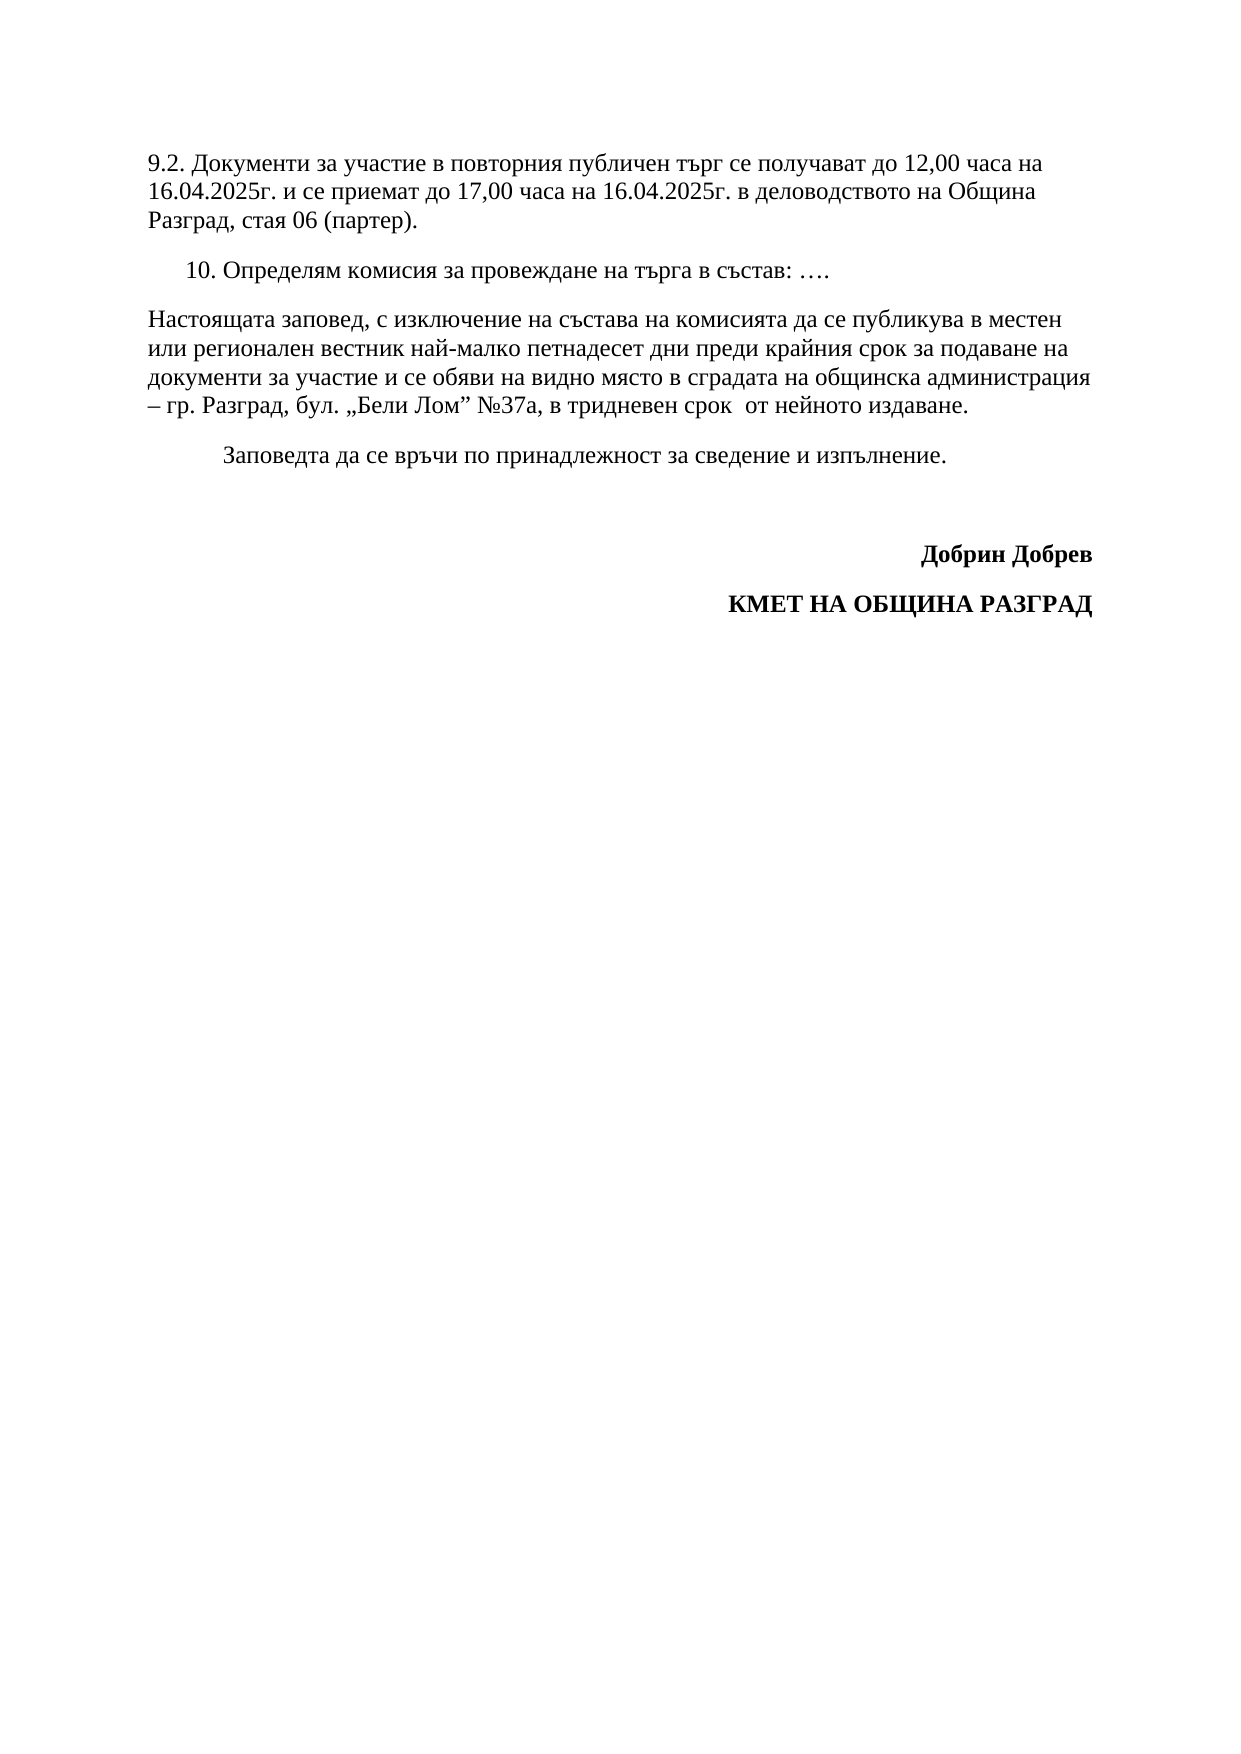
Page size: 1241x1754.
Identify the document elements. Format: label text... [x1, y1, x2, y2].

text Настоящата заповед, с изключение на състава на комисията да се публикува в местен или регионален вестник най-малко петнадесет дни преди крайния срок за подаване на документи за участие и се обяви на видно място в сградата на общинска администрация – гр. Разград, бул. „Бели Лом” №37а, в тридневен срок от нейното издаване. [148, 304, 1093, 419]
text Заповедта да се връчи по принадлежност за сведение и изпълнение. [148, 440, 1093, 469]
text 9.2. Документи за участие в повторния публичен търг се получават до 12,00 часа на 16.04.2025г. и се приемат до 17,00 часа на 16.04.2025г. в деловодството на Община Разград, стая 06 (партер). [148, 148, 1093, 234]
text КМЕТ НА ОБЩИНА РАЗГРАД [148, 589, 1093, 618]
text Добрин Добрев [148, 539, 1093, 568]
list Определям комисия за провеждане на търга в състав: …. [185, 255, 1093, 283]
